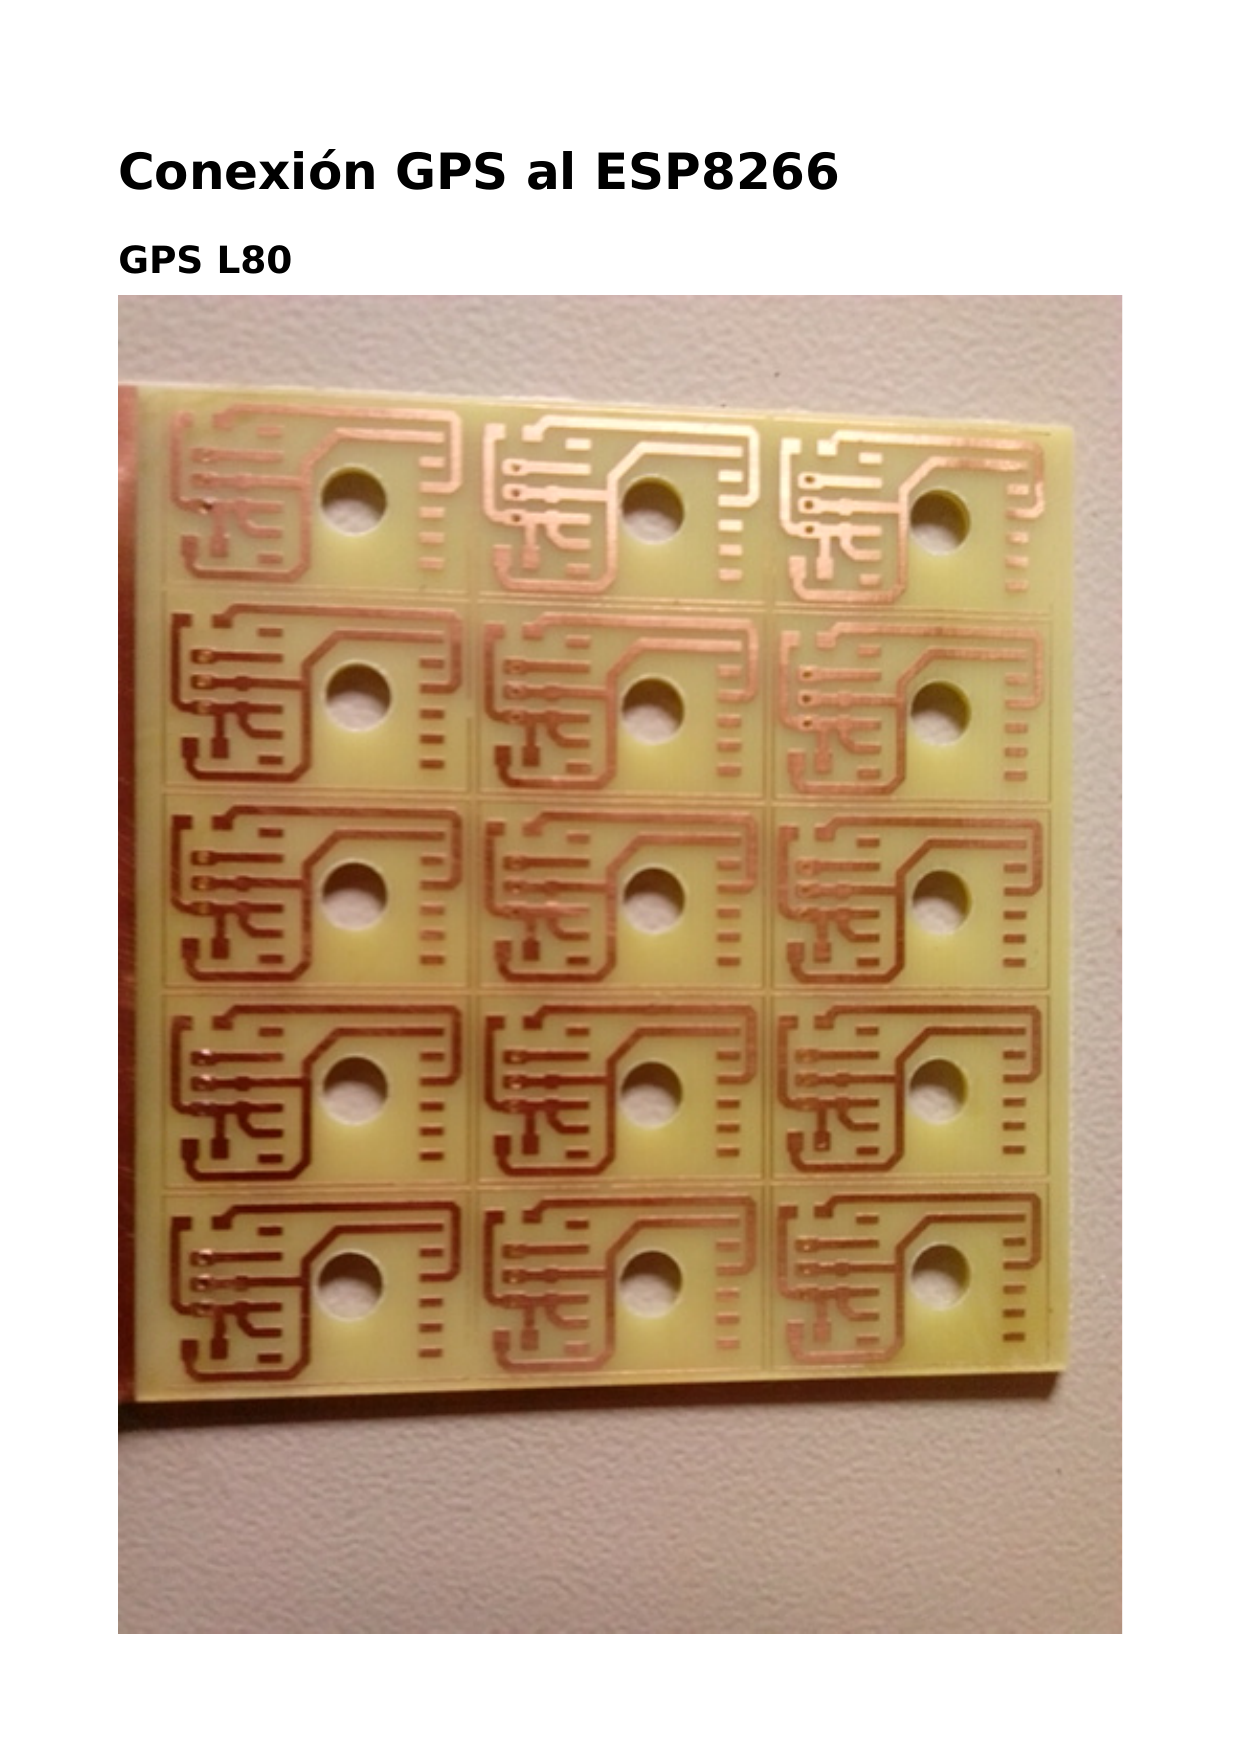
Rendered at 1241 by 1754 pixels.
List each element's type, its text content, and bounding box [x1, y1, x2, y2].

subtitle Conexión GPS al ESP8266 [118, 143, 1122, 201]
subtitle GPS L80 [118, 239, 1122, 282]
picture [118, 295, 1123, 1634]
